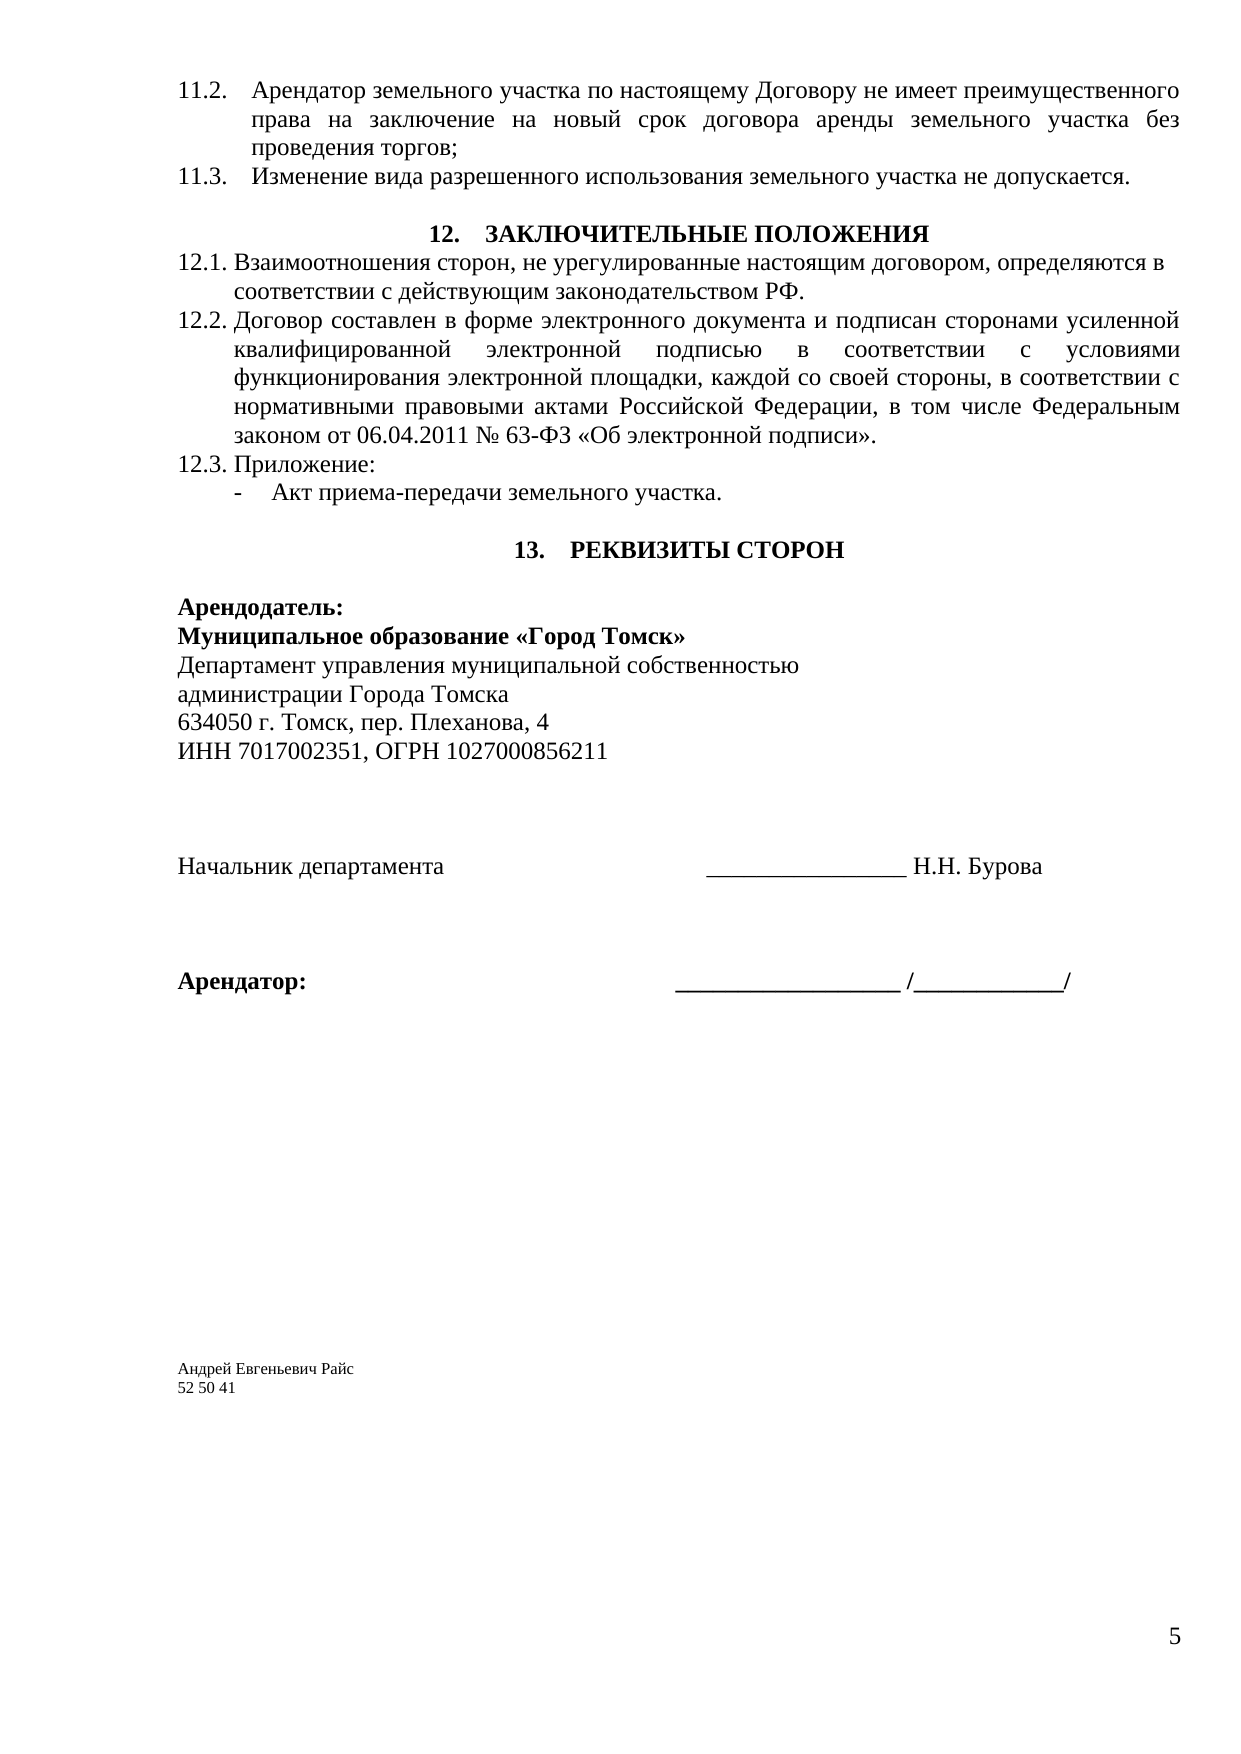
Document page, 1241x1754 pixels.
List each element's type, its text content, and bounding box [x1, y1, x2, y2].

list Взаимоотношения сторон, не урегулированные настоящим договором, определяются в соответствии с действующим законодательством РФ. [177, 247, 1181, 305]
text Арендодатель: [177, 592, 1181, 621]
list Договор составлен в форме электронного документа и подписан сторонами усиленной квалифицированной электронной подписью в соответствии с условиями функционирования электронной площадки, каждой со своей стороны, в соответствии с нормативными правовыми актами Российской Федерации, в том числе Федеральным законом от 06.04.2011 № 63-ФЗ «Об электронной подписи». [177, 305, 1181, 449]
text Андрей Евгеньевич Райс [177, 1359, 1181, 1378]
list Изменение вида разрешенного использования земельного участка не допускается. [177, 161, 1181, 190]
list ЗАКЛЮЧИТЕЛЬНЫЕ ПОЛОЖЕНИЯ [177, 219, 1181, 247]
text Начальник департамента ________________ Н.Н. Бурова [177, 851, 1180, 880]
text Департамент управления муниципальной собственностью [177, 650, 1181, 679]
text 634050 г. Томск, пер. Плеханова, 4 [177, 707, 1181, 736]
text 52 50 41 [177, 1378, 1181, 1397]
text ИНН 7017002351, ОГРН 1027000856211 [177, 736, 1181, 765]
list Приложение: [177, 449, 1181, 477]
text Муниципальное образование «Город Томск» [177, 621, 1181, 650]
list Арендатор земельного участка по настоящему Договору не имеет преимущественного права на заключение на новый срок договора аренды земельного участка без проведения торгов; [177, 75, 1181, 161]
list Акт приема-передачи земельного участка. [233, 477, 1181, 506]
text администрации Города Томска [177, 679, 1181, 707]
text Арендатор: __________________ /____________/ [177, 966, 1181, 995]
list РЕКВИЗИТЫ СТОРОН [177, 535, 1181, 564]
